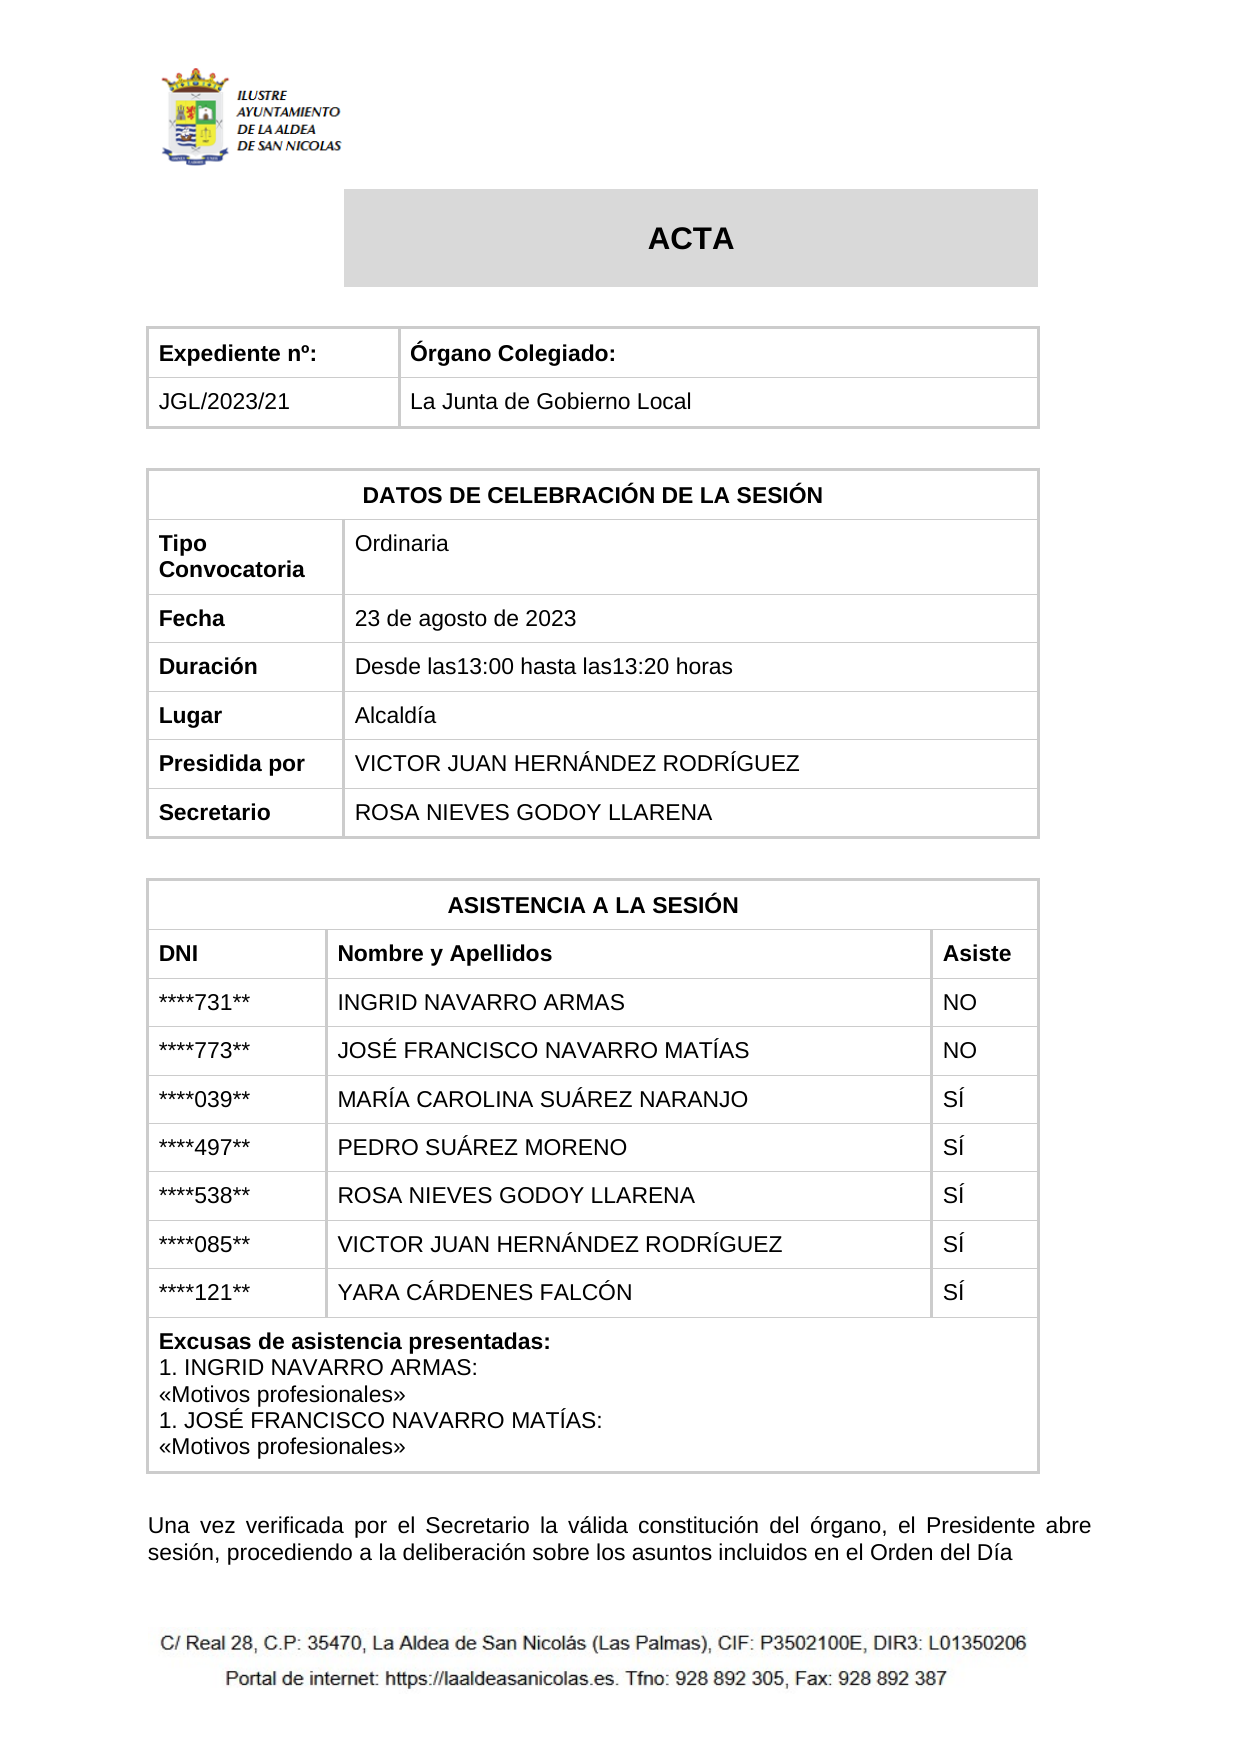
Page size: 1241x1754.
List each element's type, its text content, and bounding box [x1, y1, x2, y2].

table_cell La Junta de Gobierno Local [401, 378, 1037, 426]
table_cell Lugar [149, 692, 342, 739]
table_cell SÍ [933, 1269, 1037, 1317]
table_cell PEDRO SUÁREZ MORENO [328, 1124, 930, 1171]
table_cell Desde las13:00 hasta las13:20 horas [345, 643, 1037, 691]
table_header [148, 189, 344, 287]
table_cell JOSÉ FRANCISCO NAVARRO MATÍAS [328, 1027, 930, 1074]
table_cell SÍ [933, 1221, 1037, 1268]
table_cell Secretario [149, 789, 342, 836]
table_cell DNI [149, 930, 325, 978]
table_cell NO [933, 979, 1037, 1026]
table_cell ****085** [149, 1221, 325, 1268]
table_cell JGL/2023/21 [149, 378, 398, 426]
table_cell ****773** [149, 1027, 325, 1074]
table_header ASISTENCIA A LA SESIÓN [149, 881, 1037, 929]
table_cell 23 de agosto de 2023 [345, 595, 1037, 642]
table_cell VICTOR JUAN HERNÁNDEZ RODRÍGUEZ [345, 740, 1037, 787]
table_header Expediente nº: [149, 329, 398, 377]
table_cell VICTOR JUAN HERNÁNDEZ RODRÍGUEZ [328, 1221, 930, 1268]
table_cell Ordinaria [345, 520, 1037, 594]
text Una vez verificada por el Secretario la válida constitución del órgano, el Presidente abre sesión, procediendo a la deliberación sobre los asuntos incluidos en el Orden del Día [148, 1512, 1093, 1565]
table_cell Fecha [149, 595, 342, 642]
table_cell ROSA NIEVES GODOY LLARENA [345, 789, 1037, 836]
table_cell Presidida por [149, 740, 342, 787]
table_cell Alcaldía [345, 692, 1037, 739]
table_cell Duración [149, 643, 342, 691]
table_cell SÍ [933, 1172, 1037, 1220]
table_cell YARA CÁRDENES FALCÓN [328, 1269, 930, 1317]
table_cell INGRID NAVARRO ARMAS [328, 979, 930, 1026]
table_cell ****731** [149, 979, 325, 1026]
table_header ACTA [344, 189, 1038, 287]
table_cell SÍ [933, 1076, 1037, 1123]
table_cell Asiste [933, 930, 1037, 978]
table_cell SÍ [933, 1124, 1037, 1171]
table_cell Nombre y Apellidos [328, 930, 930, 978]
table_cell ****497** [149, 1124, 325, 1171]
table_header Órgano Colegiado: [401, 329, 1037, 377]
table_cell Excusas de asistencia presentadas: 1. INGRID NAVARRO ARMAS: «Motivos profesionales» 1. JOSÉ FRANCISCO NAVARRO MATÍAS: «Motivos profesionales» [149, 1318, 1037, 1471]
table_cell ****121** [149, 1269, 325, 1317]
table_cell Tipo Convocatoria [149, 520, 342, 594]
table_cell NO [933, 1027, 1037, 1074]
table_header DATOS DE CELEBRACIÓN DE LA SESIÓN [149, 471, 1037, 519]
table_cell ****538** [149, 1172, 325, 1220]
picture [149, 1627, 1034, 1694]
table_cell MARÍA CAROLINA SUÁREZ NARANJO [328, 1076, 930, 1123]
table_cell ROSA NIEVES GODOY LLARENA [328, 1172, 930, 1220]
picture [148, 60, 357, 173]
table_cell ****039** [149, 1076, 325, 1123]
